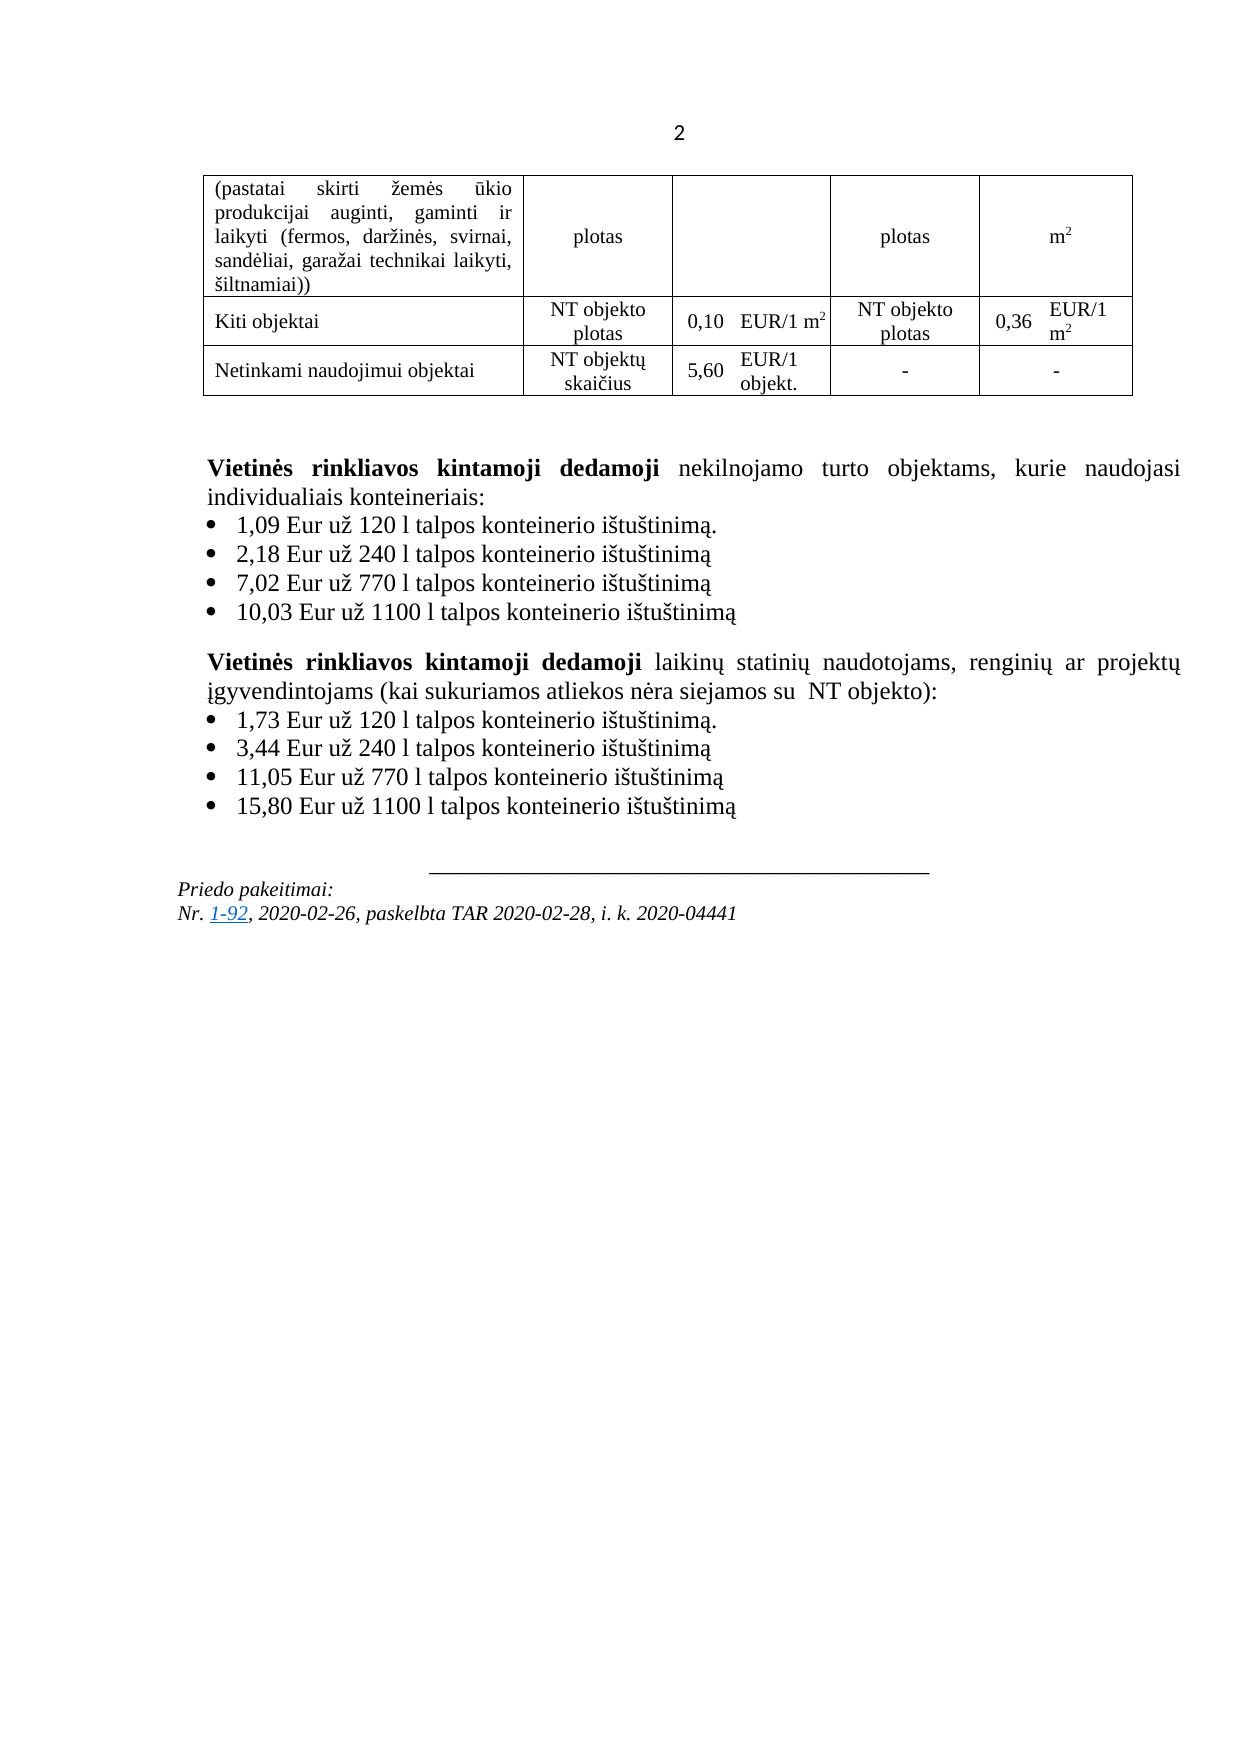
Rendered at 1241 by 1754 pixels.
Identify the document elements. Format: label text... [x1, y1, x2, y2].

table_cell EUR/1 m2 [1047, 297, 1132, 345]
table_cell m2 [1047, 176, 1132, 296]
table_cell - [831, 346, 979, 394]
table_cell (pastatai skirti žemės ūkio produkcijai auginti, gaminti ir laikyti (fermos, daržinės, svirnai, sandėliai, garažai technikai laikyti, šiltnamiai)) [204, 176, 523, 296]
text  10,03 Eur už 1100 l talpos konteinerio ištuštinimą [207, 597, 1181, 626]
text  3,44 Eur už 240 l talpos konteinerio ištuštinimą [207, 733, 1181, 762]
text  15,80 Eur už 1100 l talpos konteinerio ištuštinimą [207, 791, 1181, 820]
table_cell plotas [524, 176, 672, 296]
text Vietinės rinkliavos kintamoji dedamoji nekilnojamo turto objektams, kurie naudojasi individualiais konteineriais: [207, 453, 1181, 511]
text Vietinės rinkliavos kintamoji dedamoji laikinų statinių naudotojams, renginių ar projektų įgyvendintojams (kai sukuriamos atliekos nėra siejamos su NT objekto): [207, 647, 1181, 705]
table_cell - [980, 346, 1132, 394]
table_cell NT objekto plotas [524, 297, 672, 345]
table_cell Kiti objektai [204, 297, 523, 345]
text  11,05 Eur už 770 l talpos konteinerio ištuštinimą [207, 762, 1181, 791]
table_cell [673, 176, 738, 296]
table_cell [980, 176, 1047, 296]
table_cell EUR/1 m2 [738, 297, 830, 345]
text Nr. 1-92, 2020-02-26, paskelbta TAR 2020-02-28, i. k. 2020-04441 [177, 901, 1181, 925]
table_cell Netinkami naudojimui objektai [204, 346, 523, 394]
table_cell NT objekto plotas [831, 297, 979, 345]
table_cell plotas [831, 176, 979, 296]
table_cell EUR/1 objekt. [738, 346, 830, 394]
table_cell 5,60 [673, 346, 738, 394]
table_cell [738, 176, 830, 296]
text ________________________________________ [177, 848, 1181, 877]
text  1,73 Eur už 120 l talpos konteinerio ištuštinimą. [207, 705, 1181, 733]
table_cell 0,10 [673, 297, 738, 345]
text  1,09 Eur už 120 l talpos konteinerio ištuštinimą. [207, 511, 1181, 539]
table_cell NT objektų skaičius [524, 346, 672, 394]
text  2,18 Eur už 240 l talpos konteinerio ištuštinimą [207, 539, 1181, 568]
text Priedo pakeitimai: [177, 877, 1181, 901]
table_cell 0,36 [980, 297, 1047, 345]
text  7,02 Eur už 770 l talpos konteinerio ištuštinimą [207, 568, 1181, 597]
